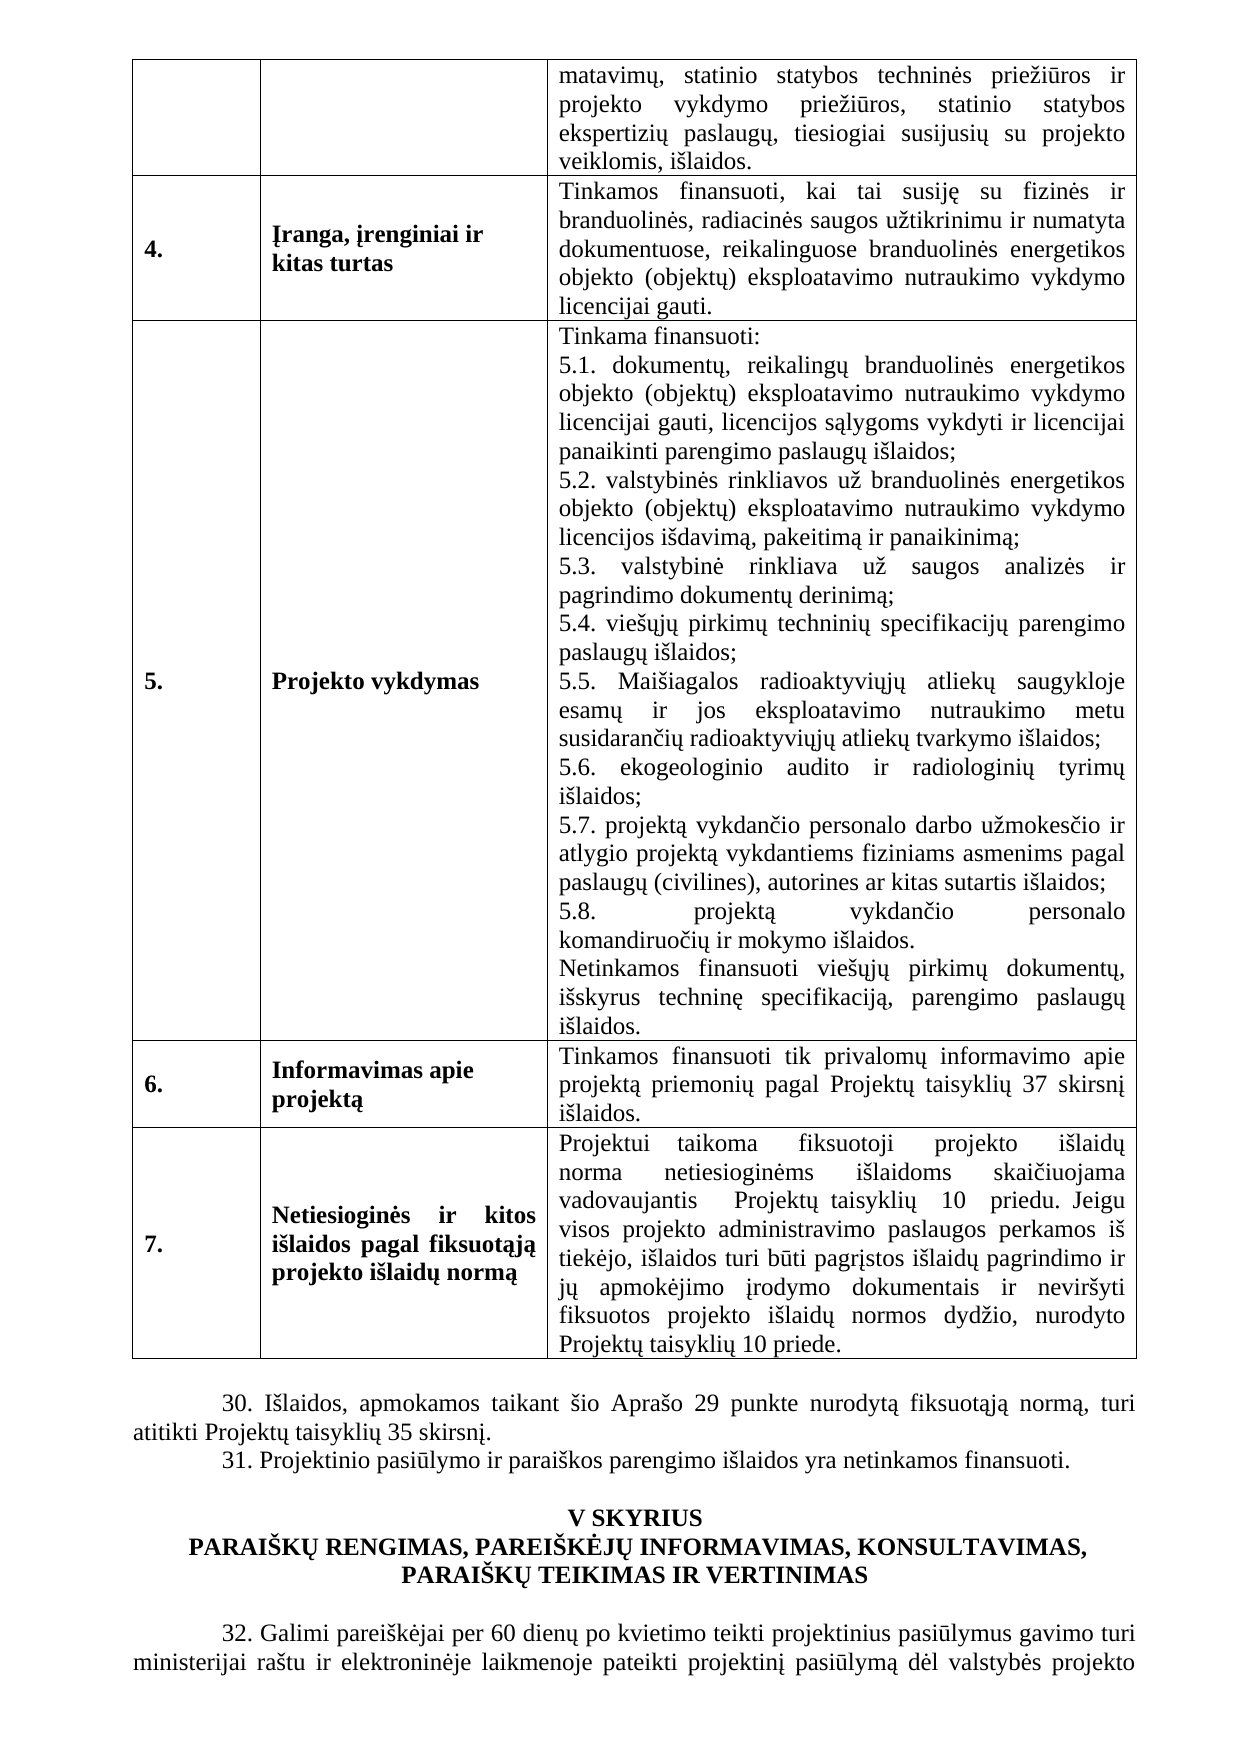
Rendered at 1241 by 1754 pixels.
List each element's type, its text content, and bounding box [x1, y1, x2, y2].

table_cell Informavimas apie projektą [261, 1041, 547, 1127]
table_cell Įranga, įrenginiai ir kitas turtas [261, 176, 547, 320]
text 32. Galimi pareiškėjai per 60 dienų po kvietimo teikti projektinius pasiūlymus gavimo turi ministerijai raštu ir elektroninėje laikmenoje pateikti projektinį pasiūlymą dėl valstybės projekto [133, 1618, 1137, 1675]
table_cell Tinkamos finansuoti tik privalomų informavimo apie projektą priemonių pagal Projektų taisyklių 37 skirsnį išlaidos. [548, 1041, 1136, 1127]
table_cell Tinkamos finansuoti, kai tai susiję su fizinės ir branduolinės, radiacinės saugos užtikrinimu ir numatyta dokumentuose, reikalinguose branduolinės energetikos objekto (objektų) eksploatavimo nutraukimo vykdymo licencijai gauti. [548, 176, 1136, 320]
table_cell 6. [133, 1041, 260, 1127]
table_cell 4. [133, 176, 260, 320]
text 30. Išlaidos, apmokamos taikant šio Aprašo 29 punkte nurodytą fiksuotąją normą, turi atitikti Projektų taisyklių 35 skirsnį. [133, 1388, 1137, 1445]
text V SKYRIUS [133, 1503, 1137, 1532]
table_cell Projektui taikoma fiksuotoji projekto išlaidų norma netiesioginėms išlaidoms skaičiuojama vadovaujantis Projektų taisyklių 10 priedu. Jeigu visos projekto administravimo paslaugos perkamos iš tiekėjo, išlaidos turi būti pagrįstos išlaidų pagrindimo ir jų apmokėjimo įrodymo dokumentais ir neviršyti fiksuotos projekto išlaidų normos dydžio, nurodyto Projektų taisyklių 10 priede. [548, 1128, 1136, 1358]
table_cell [261, 60, 547, 175]
table_cell 5. [133, 321, 260, 1040]
table_cell Tinkama finansuoti: 5.1. dokumentų, reikalingų branduolinės energetikos objekto (objektų) eksploatavimo nutraukimo vykdymo licencijai gauti, licencijos sąlygoms vykdyti ir licencijai panaikinti parengimo paslaugų išlaidos; 5.2. valstybinės rinkliavos už branduolinės energetikos objekto (objektų) eksploatavimo nutraukimo vykdymo licencijos išdavimą, pakeitimą ir panaikinimą; 5.3. valstybinė rinkliava už saugos analizės ir pagrindimo dokumentų derinimą; 5.4. viešųjų pirkimų techninių specifikacijų parengimo paslaugų išlaidos; 5.5. Maišiagalos radioaktyviųjų atliekų saugykloje esamų ir jos eksploatavimo nutraukimo metu susidarančių radioaktyviųjų atliekų tvarkymo išlaidos; 5.6. ekogeologinio audito ir radiologinių tyrimų išlaidos; 5.7. projektą vykdančio personalo darbo užmokesčio ir atlygio projektą vykdantiems fiziniams asmenims pagal paslaugų (civilines), autorines ar kitas sutartis išlaidos; 5.8. projektą vykdančio personalo komandiruočių ir mokymo išlaidos. Netinkamos finansuoti viešųjų pirkimų dokumentų, išskyrus techninę specifikaciją, parengimo paslaugų išlaidos. [548, 321, 1136, 1040]
table_cell matavimų, statinio statybos techninės priežiūros ir projekto vykdymo priežiūros, statinio statybos ekspertizių paslaugų, tiesiogiai susijusių su projekto veiklomis, išlaidos. [548, 60, 1136, 175]
text PARAIŠKŲ RENGIMAS, PAREIŠKĖJŲ INFORMAVIMAS, KONSULTAVIMAS, PARAIŠKŲ TEIKIMAS IR VERTINIMAS [133, 1532, 1137, 1589]
text 31. Projektinio pasiūlymo ir paraiškos parengimo išlaidos yra netinkamos finansuoti. [133, 1445, 1137, 1474]
table_cell 7. [133, 1128, 260, 1358]
table_cell Projekto vykdymas [261, 321, 547, 1040]
table_cell Netiesioginės ir kitos išlaidos pagal fiksuotąją projekto išlaidų normą [261, 1128, 547, 1358]
table_cell [133, 60, 260, 175]
